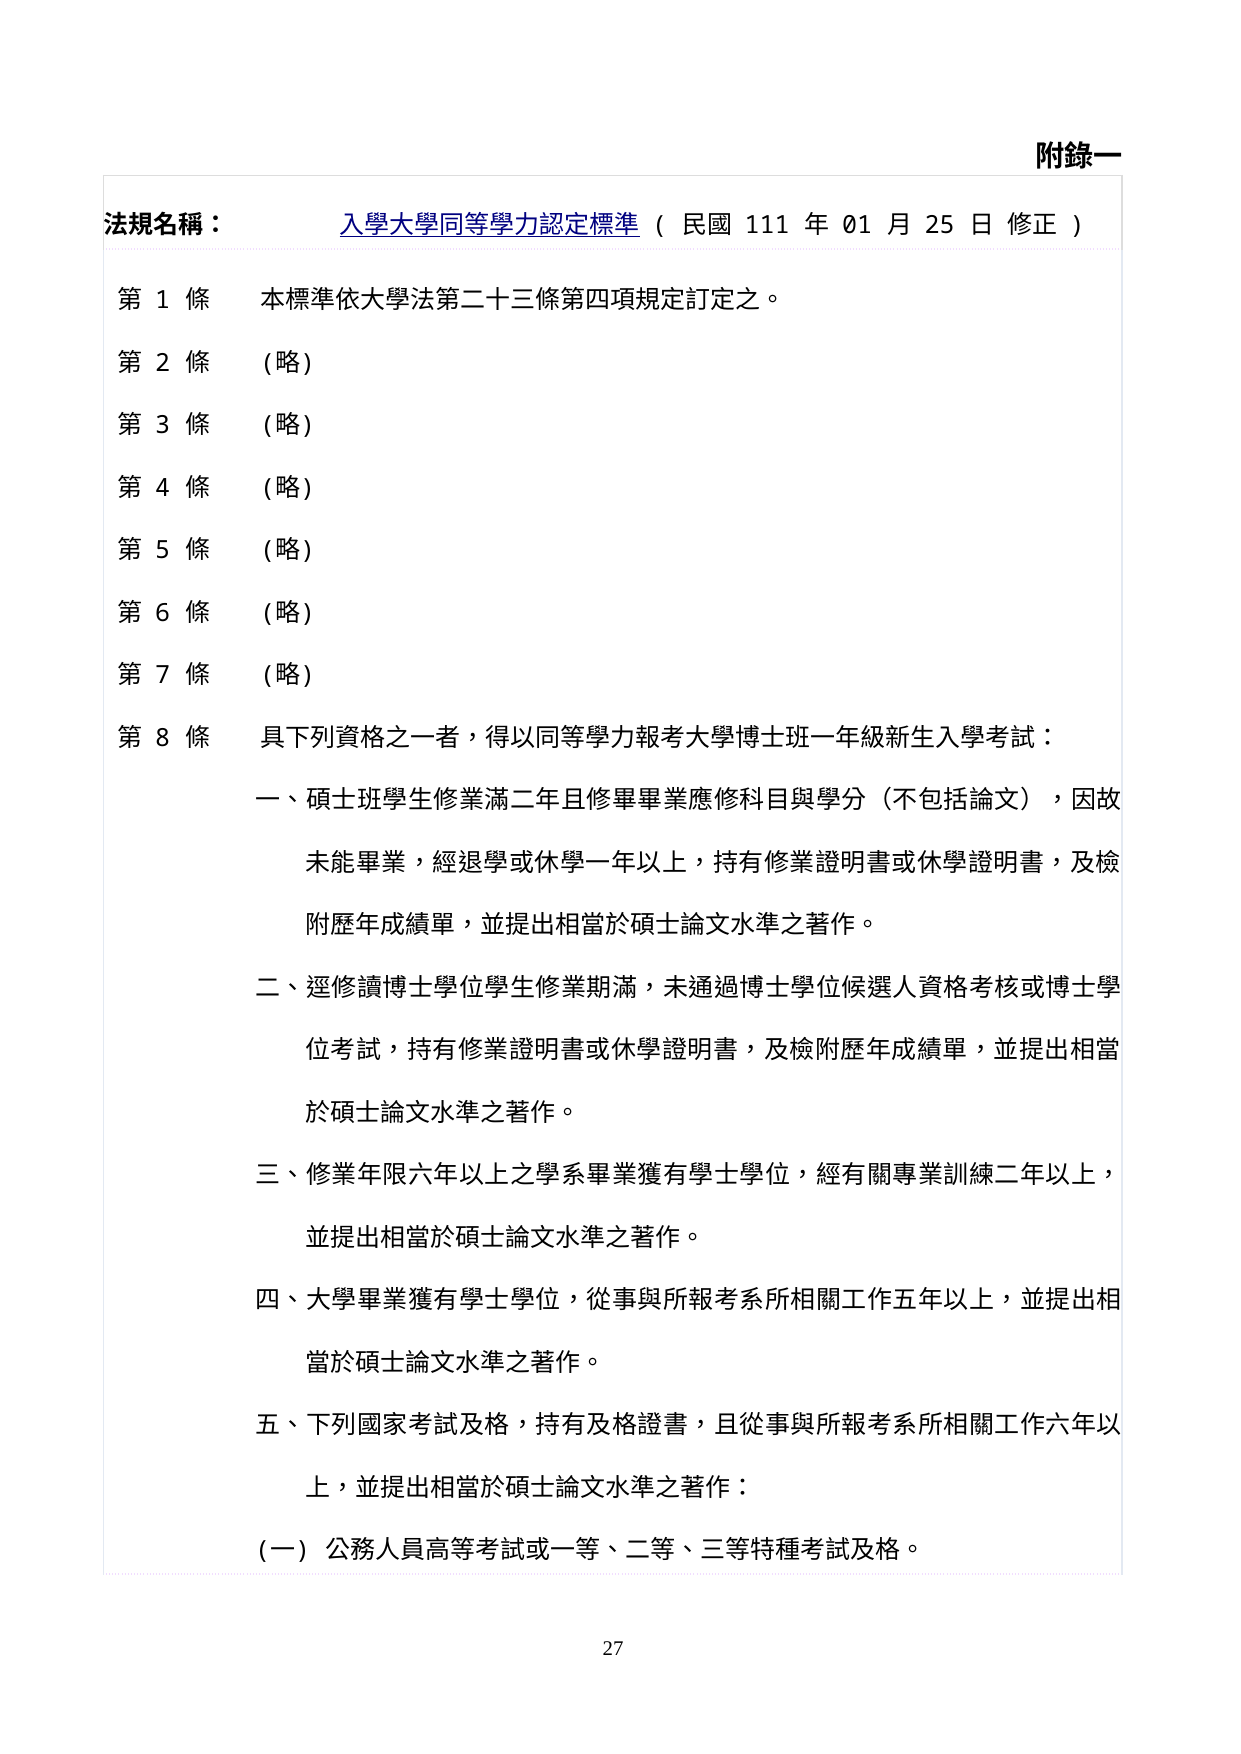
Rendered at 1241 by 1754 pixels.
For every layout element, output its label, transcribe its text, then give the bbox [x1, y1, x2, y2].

table_header 第 1 條 本標準依大學法第二十三條第四項規定訂定之。 第 2 條 (略) 第 3 條 (略) 第 4 條 (略) 第 5 條 (略) 第 6 條 (略) 第 7 條 (略) 第 8 條 具下列資格之一者，得以同等學力報考大學博士班一年級新生入學考試： 一、碩士班學生修業滿二年且修畢畢業應修科目與學分（不包括論文），因故未能畢業，經退學或休學一年以上，持有修業證明書或休學證明書，及檢附歷年成績單，並提出相當於碩士論文水準之著作。 二、逕修讀博士學位學生修業期滿，未通過博士學位候選人資格考核或博士學位考試，持有修業證明書或休學證明書，及檢附歷年成績單，並提出相當於碩士論文水準之著作。 三、修業年限六年以上之學系畢業獲有學士學位，經有關專業訓練二年以上，並提出相當於碩士論文水準之著作。 四、大學畢業獲有學士學位，從事與所報考系所相關工作五年以上，並提出相當於碩士論文水準之著作。 五、下列國家考試及格，持有及格證書，且從事與所報考系所相關工作六年以上，並提出相當於碩士論文水準之著作： (一) 公務人員高等考試或一等、二等、三等特種考試及格。 [118, 251, 1121, 1573]
text 附錄一 [166, 112, 1122, 175]
table_header 入學大學同等學力認定標準 ( 民國 111 年 01 月 25 日 修正 ) [339, 176, 1121, 248]
table_header 法規名稱： [104, 176, 339, 248]
table_header [104, 251, 117, 1573]
